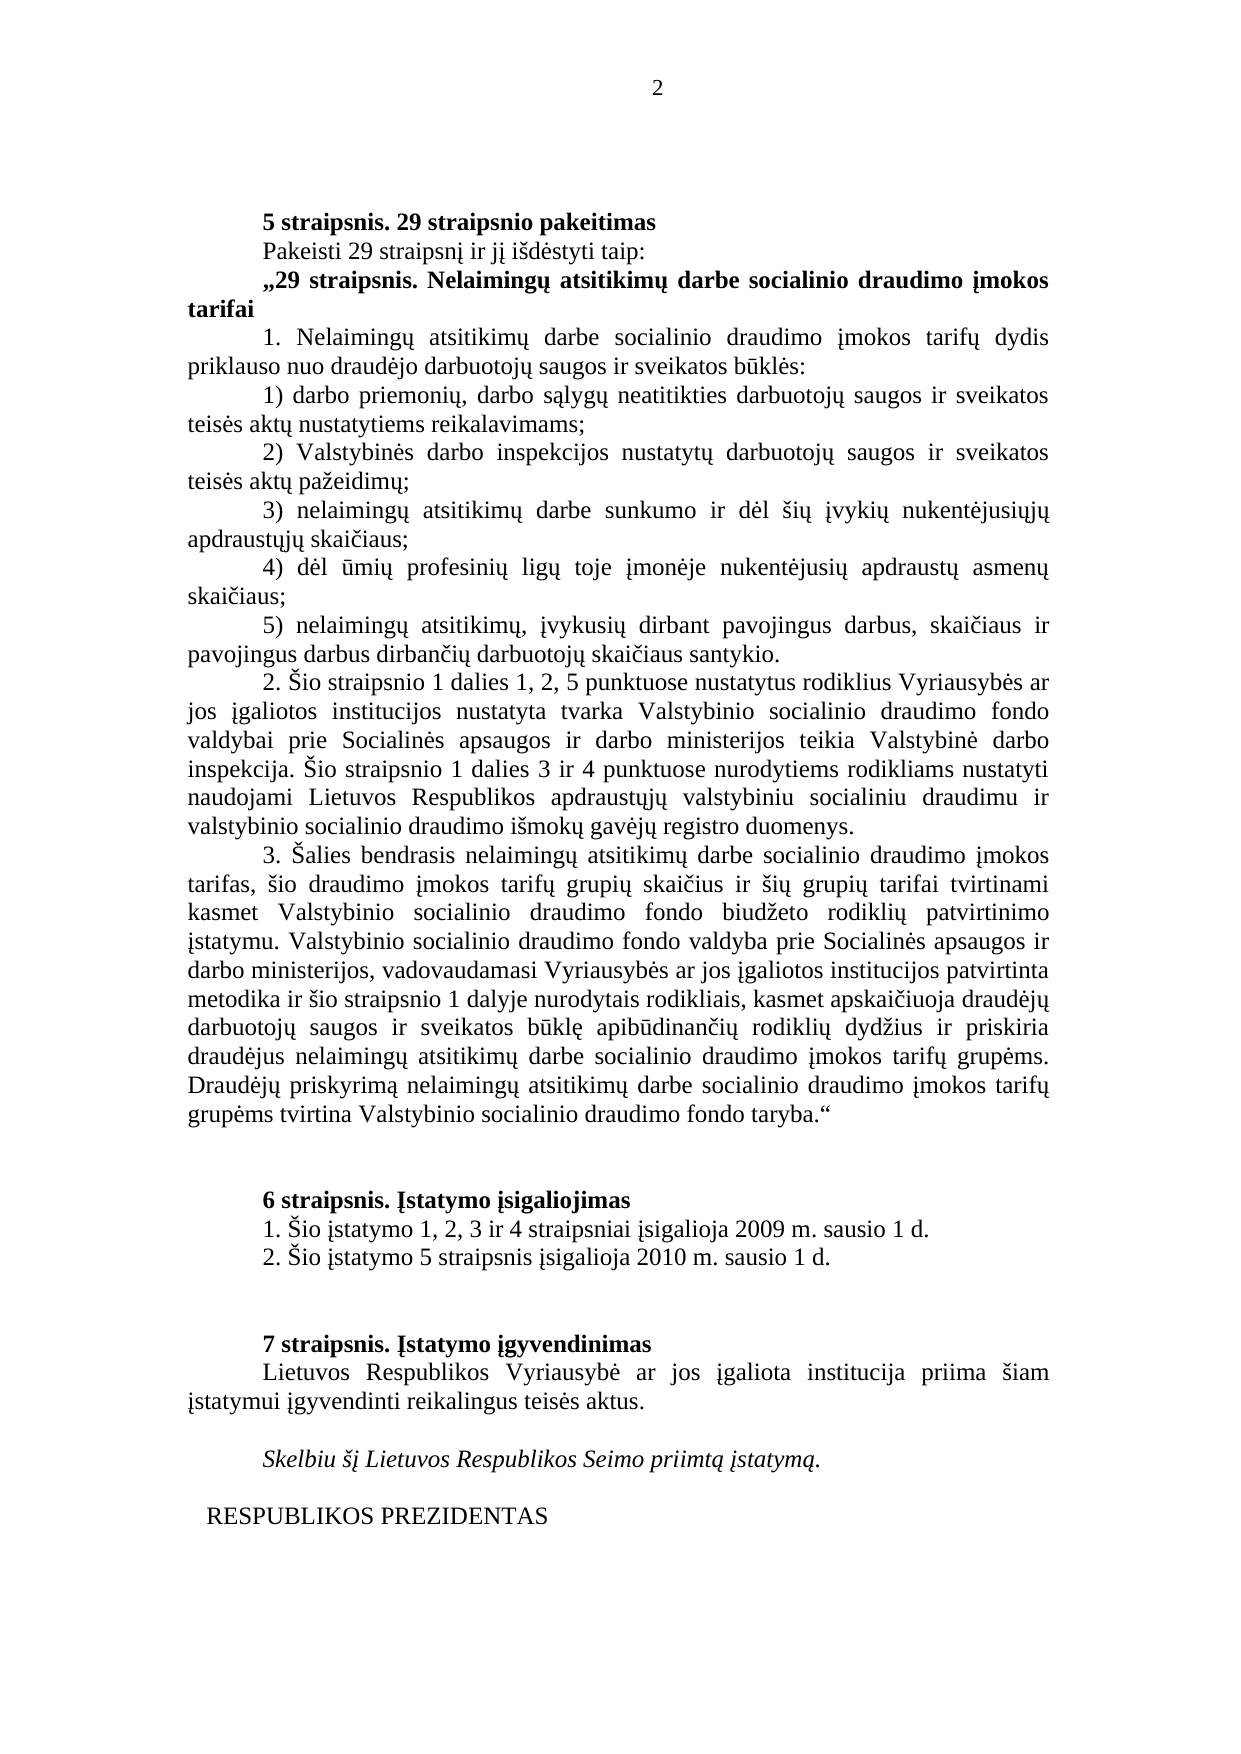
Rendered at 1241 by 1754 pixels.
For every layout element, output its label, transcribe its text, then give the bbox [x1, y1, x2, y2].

text 1. Šio įstatymo 1, 2, 3 ir 4 straipsniai įsigalioja 2009 m. sausio 1 d. [187, 1214, 1050, 1242]
text 4) dėl ūmių profesinių ligų toje įmonėje nukentėjusių apdraustų asmenų skaičiaus; [187, 552, 1050, 610]
text Skelbiu šį Lietuvos Respublikos Seimo priimtą įstatymą. [187, 1444, 1050, 1472]
text 3. Šalies bendrasis nelaimingų atsitikimų darbe socialinio draudimo įmokos tarifas, šio draudimo įmokos tarifų grupių skaičius ir šių grupių tarifai tvirtinami kasmet Valstybinio socialinio draudimo fondo biudžeto rodiklių patvirtinimo įstatymu. Valstybinio socialinio draudimo fondo valdyba prie Socialinės apsaugos ir darbo ministerijos, vadovaudamasi Vyriausybės ar jos įgaliotos institucijos patvirtinta metodika ir šio straipsnio 1 dalyje nurodytais rodikliais, kasmet apskaičiuoja draudėjų darbuotojų saugos ir sveikatos būklę apibūdinančių rodiklių dydžius ir priskiria draudėjus nelaimingų atsitikimų darbe socialinio draudimo įmokos tarifų grupėms. Draudėjų priskyrimą nelaimingų atsitikimų darbe socialinio draudimo įmokos tarifų grupėms tvirtina Valstybinio socialinio draudimo fondo taryba.“ [187, 840, 1050, 1127]
text RESPUBLIKOS PREZIDENTAS [187, 1501, 1050, 1530]
text 2. Šio straipsnio 1 dalies 1, 2, 5 punktuose nustatytus rodiklius Vyriausybės ar jos įgaliotos institucijos nustatyta tvarka Valstybinio socialinio draudimo fondo valdybai prie Socialinės apsaugos ir darbo ministerijos teikia Valstybinė darbo inspekcija. Šio straipsnio 1 dalies 3 ir 4 punktuose nurodytiems rodikliams nustatyti naudojami Lietuvos Respublikos apdraustųjų valstybiniu socialiniu draudimu ir valstybinio socialinio draudimo išmokų gavėjų registro duomenys. [187, 667, 1050, 840]
text 1. Nelaimingų atsitikimų darbe socialinio draudimo įmokos tarifų dydis priklauso nuo draudėjo darbuotojų saugos ir sveikatos būklės: [187, 322, 1050, 380]
text Pakeisti 29 straipsnį ir jį išdėstyti taip: [187, 236, 1050, 265]
text „29 straipsnis. Nelaimingų atsitikimų darbe socialinio draudimo įmokos tarifai [187, 265, 1050, 322]
text 3) nelaimingų atsitikimų darbe sunkumo ir dėl šių įvykių nukentėjusiųjų apdraustųjų skaičiaus; [187, 495, 1050, 552]
text 6 straipsnis. Įstatymo įsigaliojimas [187, 1185, 1050, 1214]
text 5) nelaimingų atsitikimų, įvykusių dirbant pavojingus darbus, skaičiaus ir pavojingus darbus dirbančių darbuotojų skaičiaus santykio. [187, 610, 1050, 667]
text 5 straipsnis. 29 straipsnio pakeitimas [187, 207, 1050, 236]
text 2) Valstybinės darbo inspekcijos nustatytų darbuotojų saugos ir sveikatos teisės aktų pažeidimų; [187, 437, 1050, 495]
text 1) darbo priemonių, darbo sąlygų neatitikties darbuotojų saugos ir sveikatos teisės aktų nustatytiems reikalavimams; [187, 380, 1050, 437]
text Lietuvos Respublikos Vyriausybė ar jos įgaliota institucija priima šiam įstatymui įgyvendinti reikalingus teisės aktus. [187, 1357, 1050, 1415]
text 7 straipsnis. Įstatymo įgyvendinimas [187, 1329, 1050, 1357]
text 2. Šio įstatymo 5 straipsnis įsigalioja 2010 m. sausio 1 d. [187, 1242, 1050, 1271]
